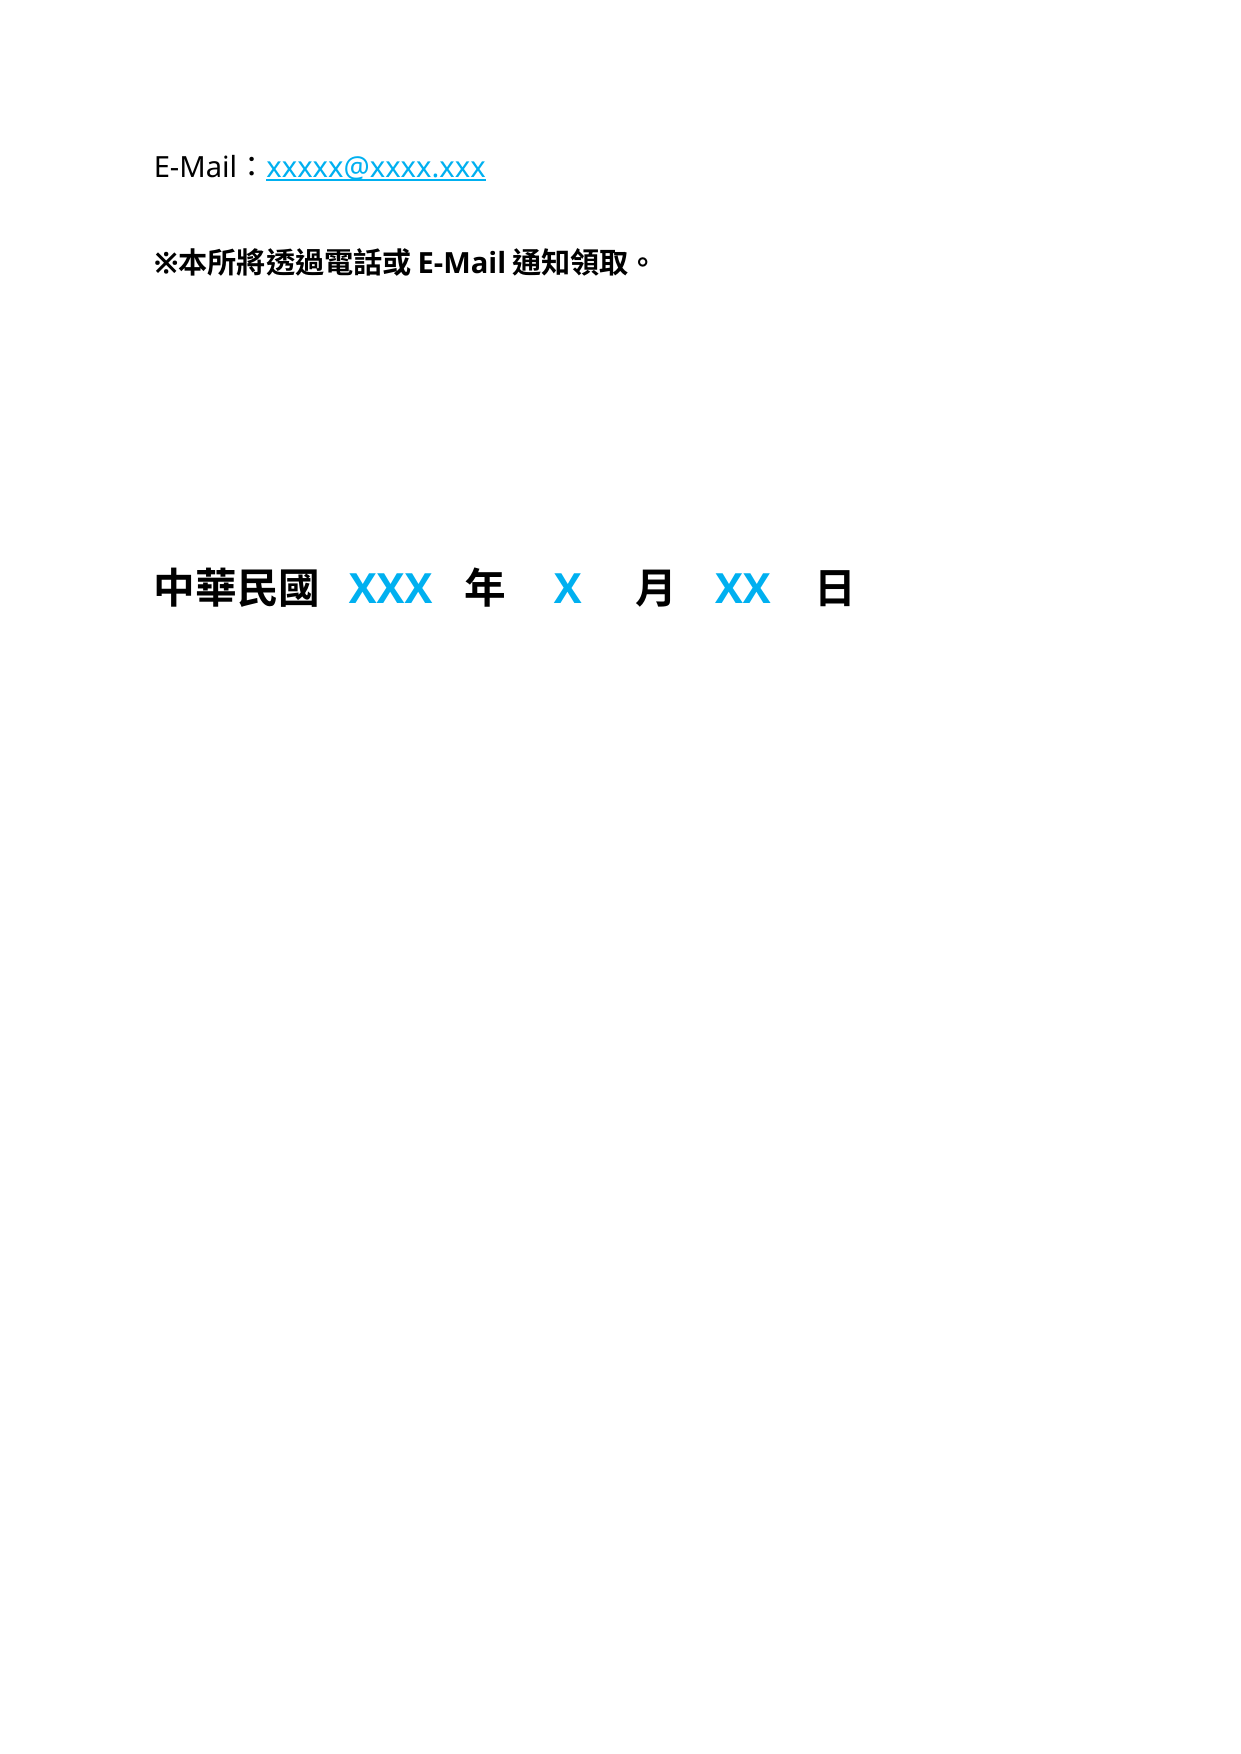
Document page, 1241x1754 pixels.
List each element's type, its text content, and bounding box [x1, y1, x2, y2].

text ※本所將透過電話或E-Mail通知領取。 [153, 223, 1087, 298]
text E-Mail：xxxxx@xxxx.xxx [153, 127, 1087, 202]
text 中華民國 XXX 年 X 月 XX 日 [153, 548, 1087, 623]
